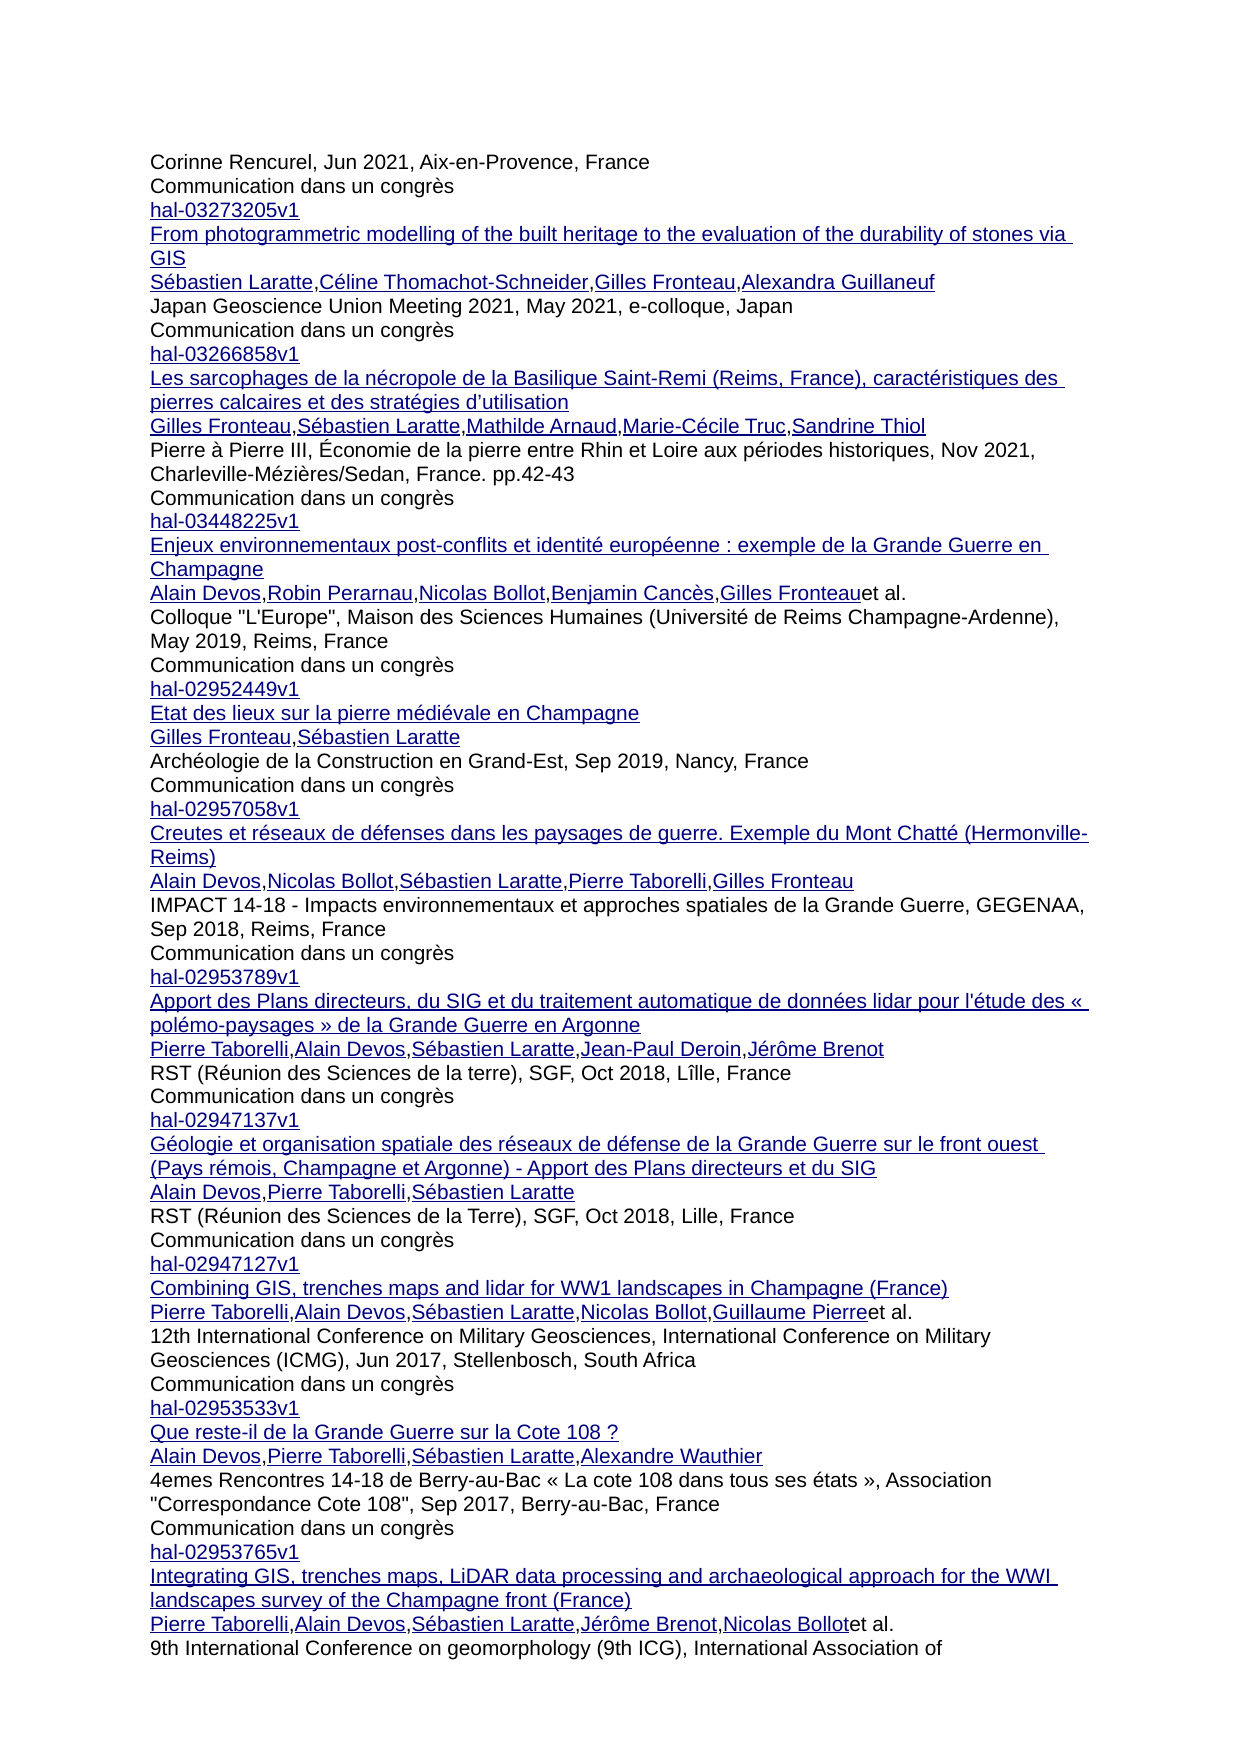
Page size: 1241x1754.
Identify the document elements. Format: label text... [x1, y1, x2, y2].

table_cell Les sarcophages de la nécropole de la Basilique Saint-Remi (Reims, France), caractéristiques des pierres calcaires et des stratégies d’utilisation Gilles Fronteau,Sébastien Laratte,Mathilde Arnaud,Marie-Cécile Truc,Sandrine Thiol Pierre à Pierre III, Économie de la pierre entre Rhin et Loire aux périodes historiques, Nov 2021, Charleville-Mézières/Sedan, France. pp.42-43 Communication dans un congrès hal-03448225v1 [150, 366, 1090, 533]
table_cell Que reste-il de la Grande Guerre sur la Cote 108 ? Alain Devos,Pierre Taborelli,Sébastien Laratte,Alexandre Wauthier 4emes Rencontres 14-18 de Berry-au-Bac « La cote 108 dans tous ses états », Association "Correspondance Cote 108", Sep 2017, Berry-au-Bac, France Communication dans un congrès hal-02953765v1 [150, 1420, 1090, 1563]
table_cell Géologie et organisation spatiale des réseaux de défense de la Grande Guerre sur le front ouest (Pays rémois, Champagne et Argonne) - Apport des Plans directeurs et du SIG Alain Devos,Pierre Taborelli,Sébastien Laratte RST (Réunion des Sciences de la Terre), SGF, Oct 2018, Lille, France Communication dans un congrès hal-02947127v1 [150, 1132, 1090, 1276]
table_cell Apport des Plans directeurs, du SIG et du traitement automatique de données lidar pour l'étude des « polémo-paysages » de la Grande Guerre en Argonne Pierre Taborelli,Alain Devos,Sébastien Laratte,Jean-Paul Deroin,Jérôme Brenot RST (Réunion des Sciences de la terre), SGF, Oct 2018, Lîlle, France Communication dans un congrès hal-02947137v1 [150, 989, 1090, 1132]
table_cell Corinne Rencurel, Jun 2021, Aix-en-Provence, France Communication dans un congrès hal-03273205v1 [150, 150, 1090, 222]
table_cell Etat des lieux sur la pierre médiévale en Champagne Gilles Fronteau,Sébastien Laratte Archéologie de la Construction en Grand-Est, Sep 2019, Nancy, France Communication dans un congrès hal-02957058v1 [150, 701, 1090, 821]
table_cell From photogrammetric modelling of the built heritage to the evaluation of the durability of stones via GIS Sébastien Laratte,Céline Thomachot-Schneider,Gilles Fronteau,Alexandra Guillaneuf Japan Geoscience Union Meeting 2021, May 2021, e-colloque, Japan Communication dans un congrès hal-03266858v1 [150, 222, 1090, 366]
table_cell Combining GIS, trenches maps and lidar for WW1 landscapes in Champagne (France) Pierre Taborelli,Alain Devos,Sébastien Laratte,Nicolas Bollot,Guillaume Pierreet al. 12th International Conference on Military Geosciences, International Conference on Military Geosciences (ICMG), Jun 2017, Stellenbosch, South Africa Communication dans un congrès hal-02953533v1 [150, 1276, 1090, 1420]
table_cell Integrating GIS, trenches maps, LiDAR data processing and archaeological approach for the WWI landscapes survey of the Champagne front (France) Pierre Taborelli,Alain Devos,Sébastien Laratte,Jérôme Brenot,Nicolas Bollotet al. 9th International Conference on geomorphology (9th ICG), International Association of [150, 1564, 1090, 1659]
table_cell Enjeux environnementaux post-conflits et identité européenne : exemple de la Grande Guerre en Champagne Alain Devos,Robin Perarnau,Nicolas Bollot,Benjamin Cancès,Gilles Fronteauet al. Colloque "L'Europe", Maison des Sciences Humaines (Université de Reims Champagne-Ardenne), May 2019, Reims, France Communication dans un congrès hal-02952449v1 [150, 533, 1090, 701]
table_cell Creutes et réseaux de défenses dans les paysages de guerre. Exemple du Mont Chatté (Hermonville-Reims) Alain Devos,Nicolas Bollot,Sébastien Laratte,Pierre Taborelli,Gilles Fronteau IMPACT 14-18 - Impacts environnementaux et approches spatiales de la Grande Guerre, GEGENAA, Sep 2018, Reims, France Communication dans un congrès hal-02953789v1 [150, 821, 1090, 988]
